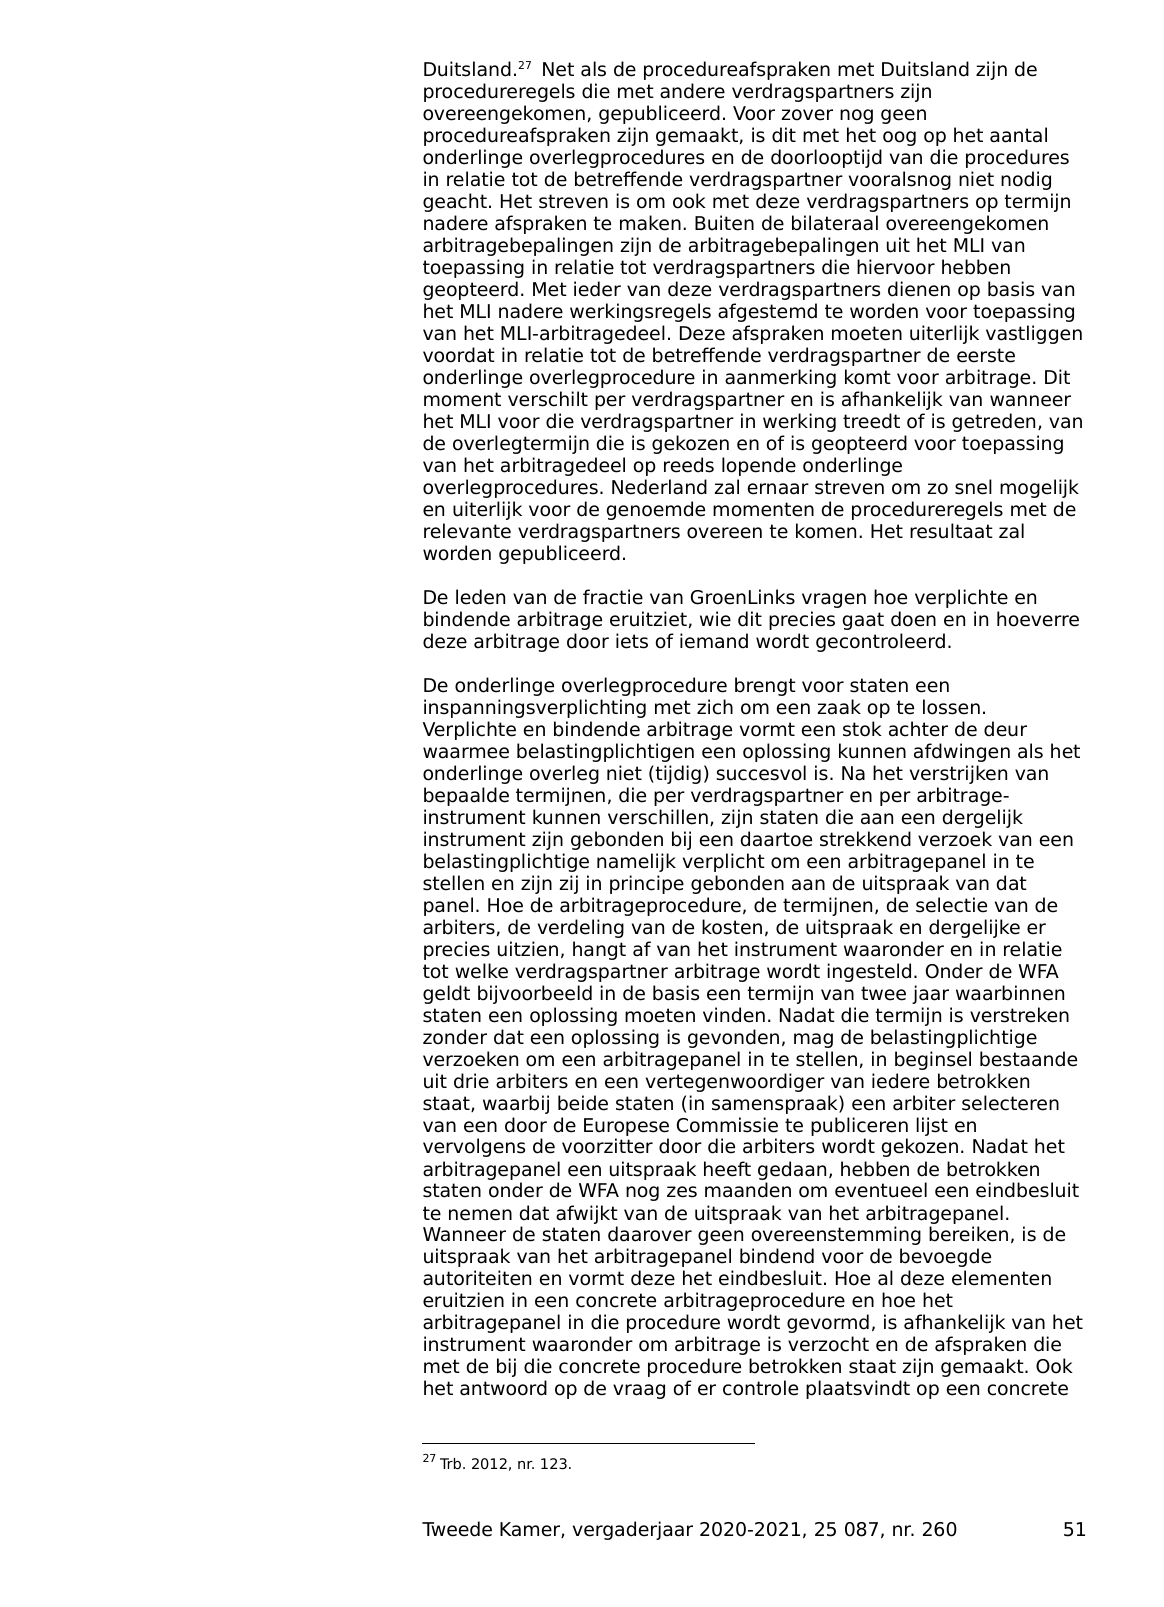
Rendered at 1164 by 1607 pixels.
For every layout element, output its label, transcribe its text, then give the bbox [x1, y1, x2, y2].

text De leden van de fractie van GroenLinks vragen hoe verplichte en bindende arbitrage eruitziet, wie dit precies gaat doen en in hoeverre deze arbitrage door iets of iemand wordt gecontroleerd. [422, 587, 1087, 653]
text Trb. 2012, nr. 123. [422, 1452, 1087, 1474]
text De onderlinge overlegprocedure brengt voor staten een inspanningsverplichting met zich om een zaak op te lossen. Verplichte en bindende arbitrage vormt een stok achter de deur waarmee belastingplichtigen een oplossing kunnen afdwingen als het onderlinge overleg niet (tijdig) succesvol is. Na het verstrijken van bepaalde termijnen, die per verdragspartner en per arbitrage-instrument kunnen verschillen, zijn staten die aan een dergelijk instrument zijn gebonden bij een daartoe strekkend verzoek van een belastingplichtige namelijk verplicht om een arbitragepanel in te stellen en zijn zij in principe gebonden aan de uitspraak van dat panel. Hoe de arbitrageprocedure, de termijnen, de selectie van de arbiters, de verdeling van de kosten, de uitspraak en dergelijke er precies uitzien, hangt af van het instrument waaronder en in relatie tot welke verdragspartner arbitrage wordt ingesteld. Onder de WFA geldt bijvoorbeeld in de basis een termijn van twee jaar waarbinnen staten een oplossing moeten vinden. Nadat die termijn is verstreken zonder dat een oplossing is gevonden, mag de belastingplichtige verzoeken om een arbitragepanel in te stellen, in beginsel bestaande uit drie arbiters en een vertegenwoordiger van iedere betrokken staat, waarbij beide staten (in samenspraak) een arbiter selecteren van een door de Europese Commissie te publiceren lijst en vervolgens de voorzitter door die arbiters wordt gekozen. Nadat het arbitragepanel een uitspraak heeft gedaan, hebben de betrokken staten onder de WFA nog zes maanden om eventueel een eindbesluit te nemen dat afwijkt van de uitspraak van het arbitragepanel. Wanneer de staten daarover geen overeenstemming bereiken, is de uitspraak van het arbitragepanel bindend voor de bevoegde autoriteiten en vormt deze het eindbesluit. Hoe al deze elementen eruitzien in een concrete arbitrageprocedure en hoe het arbitragepanel in die procedure wordt gevormd, is afhankelijk van het instrument waaronder om arbitrage is verzocht en de afspraken die met de bij die concrete procedure betrokken staat zijn gemaakt. Ook het antwoord op de vraag of er controle plaatsvindt op een concrete [422, 675, 1087, 1400]
text Met een aantal verdragspartners waarmee in een bilateraal belastingverdrag een arbitragebepaling is overeengekomen is ook een overeenkomst gesloten waarin de procedureregels voor arbitrage zijn vastgelegd. Een voorbeeld van een dergelijke overeenkomst is de «onderlinge overeenkomst tussen het Koninkrijk der Nederlanden en de Bondsrepubliek Duitsland tot regeling van de wijze van toepassing van de arbitrageprocedure (...)» bij het belastingverdrag met Duitsland. Net als de procedureafspraken met Duitsland zijn de procedureregels die met andere verdragspartners zijn overeengekomen, gepubliceerd. Voor zover nog geen procedureafspraken zijn gemaakt, is dit met het oog op het aantal onderlinge overlegprocedures en de doorlooptijd van die procedures in relatie tot de betreffende verdragspartner vooralsnog niet nodig geacht. Het streven is om ook met deze verdragspartners op termijn nadere afspraken te maken. Buiten de bilateraal overeengekomen arbitragebepalingen zijn de arbitragebepalingen uit het MLI van toepassing in relatie tot verdragspartners die hiervoor hebben geopteerd. Met ieder van deze verdragspartners dienen op basis van het MLI nadere werkingsregels afgestemd te worden voor toepassing van het MLI-arbitragedeel. Deze afspraken moeten uiterlijk vastliggen voordat in relatie tot de betreffende verdragspartner de eerste onderlinge overlegprocedure in aanmerking komt voor arbitrage. Dit moment verschilt per verdragspartner en is afhankelijk van wanneer het MLI voor die verdragspartner in werking treedt of is getreden, van de overlegtermijn die is gekozen en of is geopteerd voor toepassing van het arbitragedeel op reeds lopende onderlinge overlegprocedures. Nederland zal ernaar streven om zo snel mogelijk en uiterlijk voor de genoemde momenten de procedureregels met de relevante verdragspartners overeen te komen. Het resultaat zal worden gepubliceerd. [422, 59, 1087, 564]
